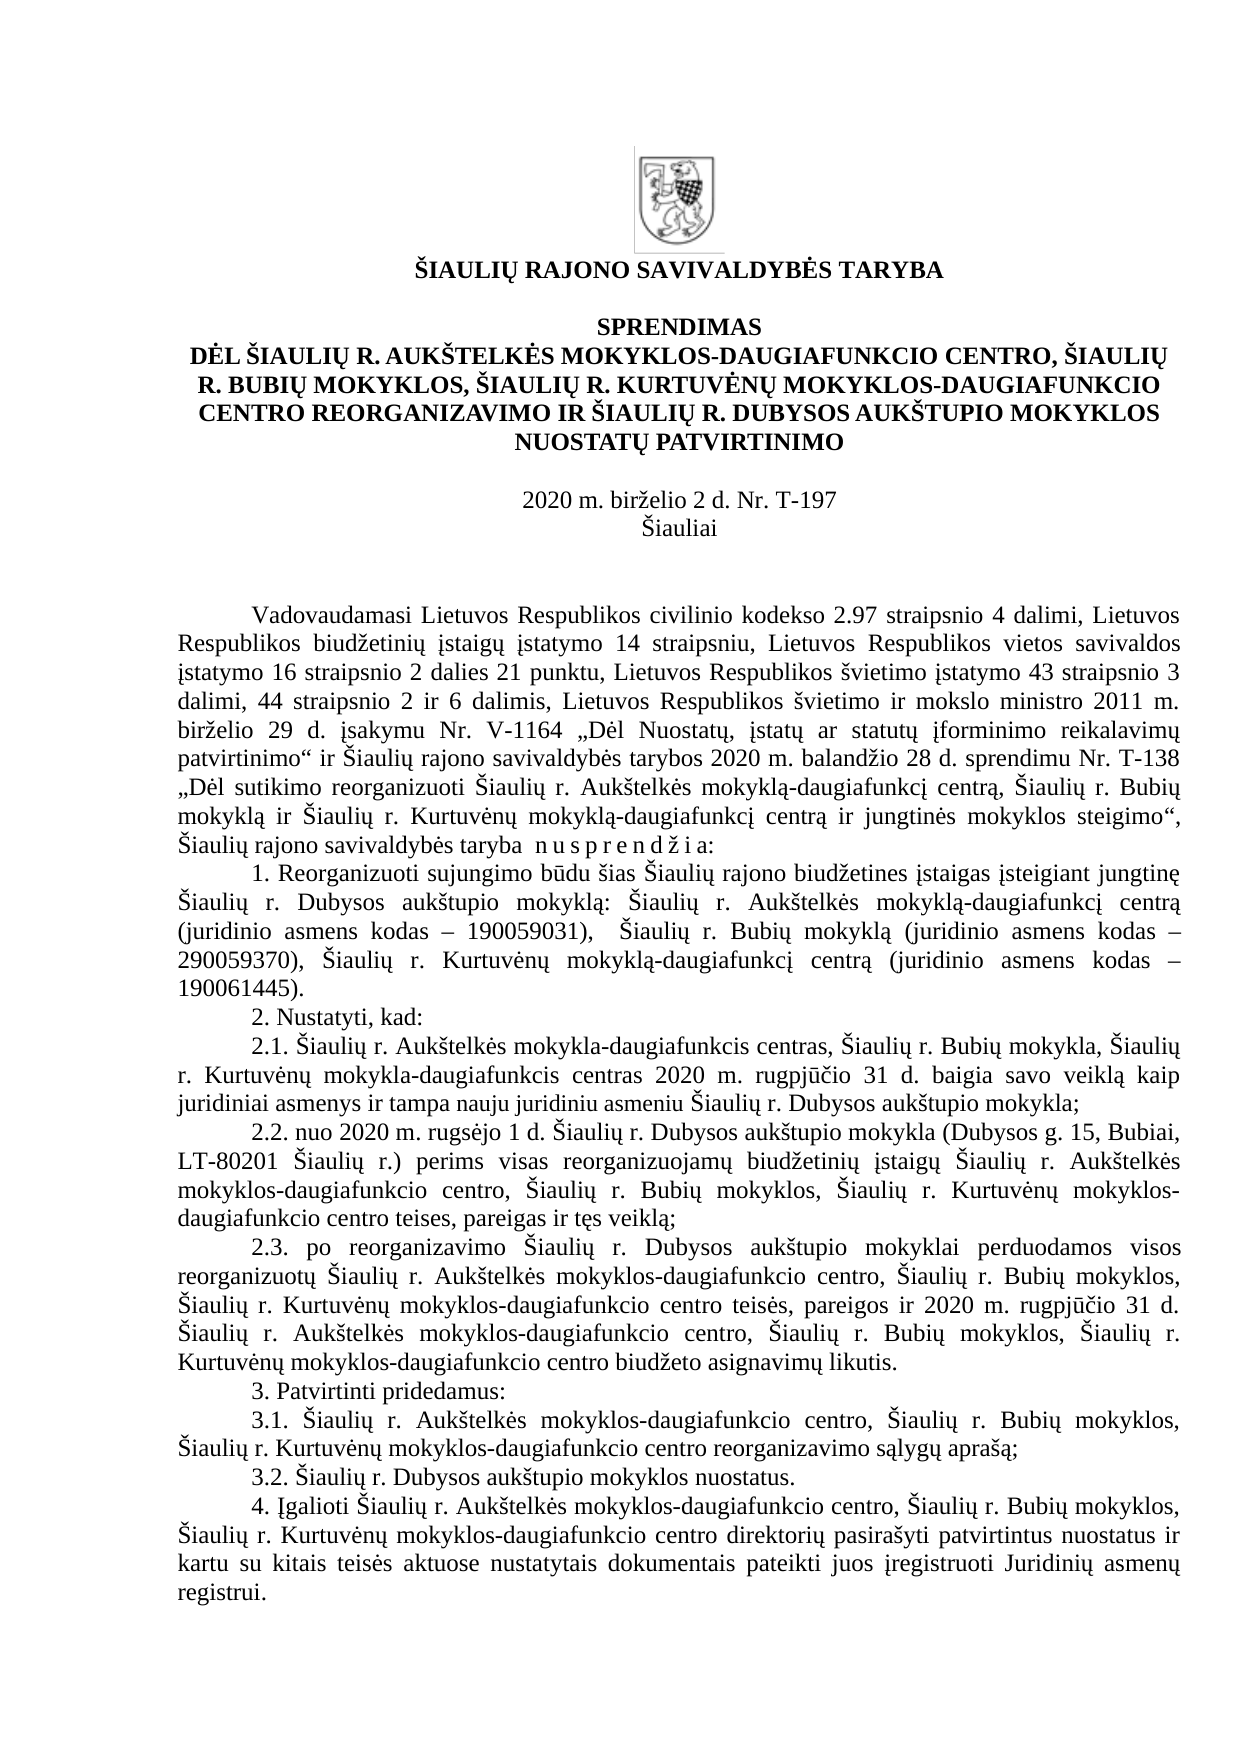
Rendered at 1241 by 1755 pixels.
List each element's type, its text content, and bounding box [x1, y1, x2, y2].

text 2.1. Šiaulių r. Aukštelkės mokykla-daugiafunkcis centras, Šiaulių r. Bubių mokykla, Šiaulių r. Kurtuvėnų mokykla-daugiafunkcis centras 2020 m. rugpjūčio 31 d. baigia savo veiklą kaip juridiniai asmenys ir tampa nauju juridiniu asmeniu Šiaulių r. Dubysos aukštupio mokykla; [177, 1031, 1181, 1117]
text 3.2. Šiaulių r. Dubysos aukštupio mokyklos nuostatus. [177, 1462, 1181, 1491]
text SPRENDIMAS [177, 312, 1181, 341]
text 2020 m. birželio 2 d. Nr. T-197 [177, 485, 1181, 513]
text DĖL ŠIAULIŲ R. AUKŠTELKĖS MOKYKLOS-DAUGIAFUNKCIO CENTRO, ŠIAULIŲ R. BUBIŲ MOKYKLOS, ŠIAULIŲ R. KURTUVĖNŲ MOKYKLOS-DAUGIAFUNKCIO CENTRO REORGANIZAVIMO IR ŠIAULIŲ R. DUBYSOS AUKŠTUPIO MOKYKLOS NUOSTATŲ PATVIRTINIMO [177, 341, 1181, 456]
text 2.2. nuo 2020 m. rugsėjo 1 d. Šiaulių r. Dubysos aukštupio mokykla (Dubysos g. 15, Bubiai, LT-80201 Šiaulių r.) perims visas reorganizuojamų biudžetinių įstaigų Šiaulių r. Aukštelkės mokyklos-daugiafunkcio centro, Šiaulių r. Bubių mokyklos, Šiaulių r. Kurtuvėnų mokyklos-daugiafunkcio centro teises, pareigas ir tęs veiklą; [177, 1117, 1181, 1232]
text 2.3. po reorganizavimo Šiaulių r. Dubysos aukštupio mokyklai perduodamos visos reorganizuotų Šiaulių r. Aukštelkės mokyklos-daugiafunkcio centro, Šiaulių r. Bubių mokyklos, Šiaulių r. Kurtuvėnų mokyklos-daugiafunkcio centro teisės, pareigos ir 2020 m. rugpjūčio 31 d. Šiaulių r. Aukštelkės mokyklos-daugiafunkcio centro, Šiaulių r. Bubių mokyklos, Šiaulių r. Kurtuvėnų mokyklos-daugiafunkcio centro biudžeto asignavimų likutis. [177, 1232, 1181, 1376]
text 3.1. Šiaulių r. Aukštelkės mokyklos-daugiafunkcio centro, Šiaulių r. Bubių mokyklos, Šiaulių r. Kurtuvėnų mokyklos-daugiafunkcio centro reorganizavimo sąlygų aprašą; [177, 1405, 1181, 1462]
text 4. Įgalioti Šiaulių r. Aukštelkės mokyklos-daugiafunkcio centro, Šiaulių r. Bubių mokyklos, Šiaulių r. Kurtuvėnų mokyklos-daugiafunkcio centro direktorių pasirašyti patvirtintus nuostatus ir kartu su kitais teisės aktuose nustatytais dokumentais pateikti juos įregistruoti Juridinių asmenų registrui. [177, 1491, 1181, 1606]
text 2. Nustatyti, kad: [177, 1002, 1181, 1031]
text 1. Reorganizuoti sujungimo būdu šias Šiaulių rajono biudžetines įstaigas įsteigiant jungtinę Šiaulių r. Dubysos aukštupio mokyklą: Šiaulių r. Aukštelkės mokyklą-daugiafunkcį centrą (juridinio asmens kodas – 190059031), Šiaulių r. Bubių mokyklą (juridinio asmens kodas – 290059370), Šiaulių r. Kurtuvėnų mokyklą-daugiafunkcį centrą (juridinio asmens kodas – 190061445). [177, 858, 1181, 1002]
text Vadovaudamasi Lietuvos Respublikos civilinio kodekso 2.97 straipsnio 4 dalimi, Lietuvos Respublikos biudžetinių įstaigų įstatymo 14 straipsniu, Lietuvos Respublikos vietos savivaldos įstatymo 16 straipsnio 2 dalies 21 punktu, Lietuvos Respublikos švietimo įstatymo 43 straipsnio 3 dalimi, 44 straipsnio 2 ir 6 dalimis, Lietuvos Respublikos švietimo ir mokslo ministro 2011 m. birželio 29 d. įsakymu Nr. V-1164 „Dėl Nuostatų, įstatų ar statutų įforminimo reikalavimų patvirtinimo“ ir Šiaulių rajono savivaldybės tarybos 2020 m. balandžio 28 d. sprendimu Nr. T-138 „Dėl sutikimo reorganizuoti Šiaulių r. Aukštelkės mokyklą-daugiafunkcį centrą, Šiaulių r. Bubių mokyklą ir Šiaulių r. Kurtuvėnų mokyklą-daugiafunkcį centrą ir jungtinės mokyklos steigimo“, Šiaulių rajono savivaldybės taryba nusprendžia: [177, 600, 1181, 858]
text Šiauliai [177, 513, 1181, 542]
text 3. Patvirtinti pridedamus: [177, 1376, 1181, 1405]
text ŠIAULIŲ RAJONO SAVIVALDYBĖS TARYBA [177, 255, 1181, 283]
